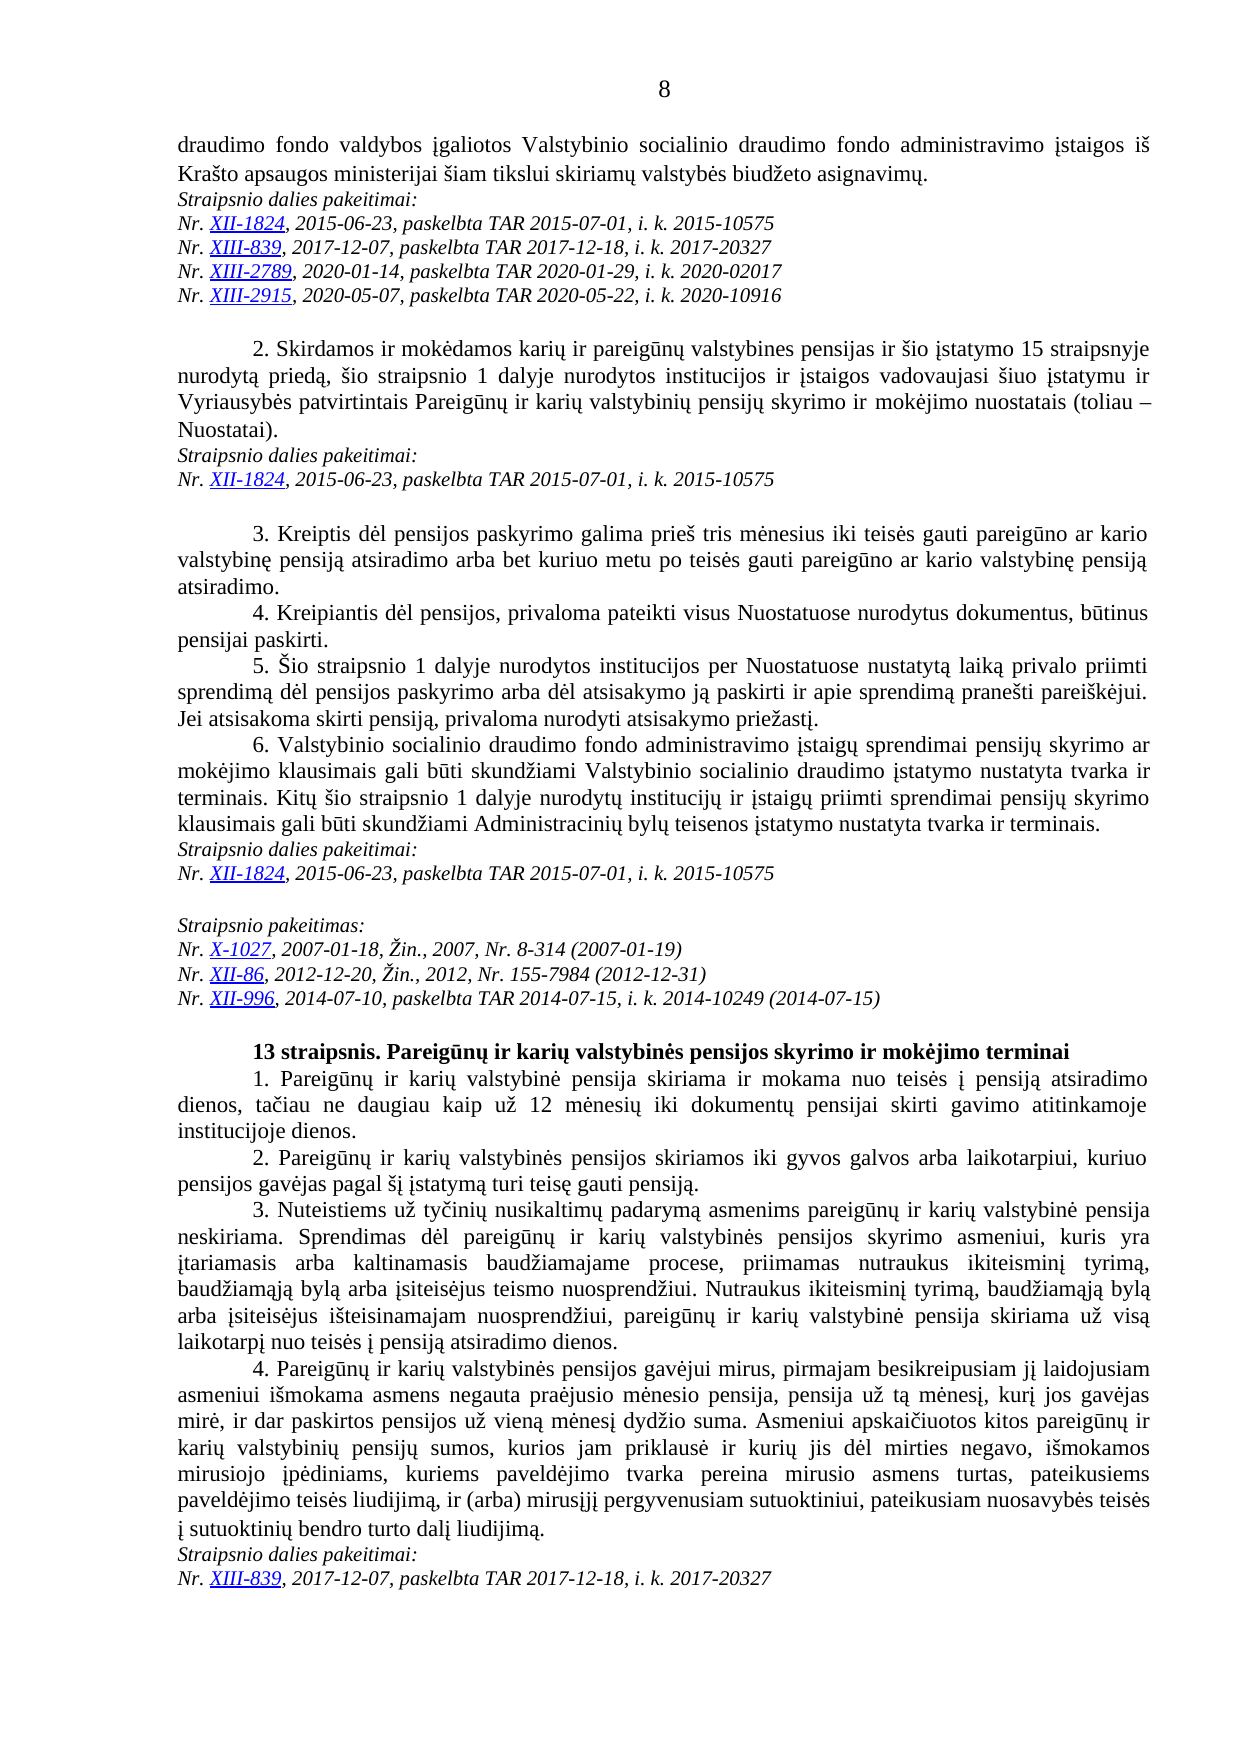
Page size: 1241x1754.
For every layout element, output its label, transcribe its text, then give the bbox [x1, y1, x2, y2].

text Nr. XII-1824, 2015-06-23, paskelbta TAR 2015-07-01, i. k. 2015-10575 [177, 467, 1152, 491]
text 13 straipsnis. Pareigūnų ir karių valstybinės pensijos skyrimo ir mokėjimo terminai [252, 1038, 1149, 1065]
text Straipsnio dalies pakeitimai: [177, 1541, 1152, 1566]
text Nr. X-1027, 2007-01-18, Žin., 2007, Nr. 8-314 (2007-01-19) [177, 937, 1152, 961]
text 3. Nuteistiems už tyčinių nusikaltimų padarymą asmenims pareigūnų ir karių valstybinė pensija neskiriama. Sprendimas dėl pareigūnų ir karių valstybinės pensijos skyrimo asmeniui, kuris yra įtariamasis arba kaltinamasis baudžiamajame procese, priimamas nutraukus ikiteisminį tyrimą, baudžiamąją bylą arba įsiteisėjus teismo nuosprendžiui. Nutraukus ikiteisminį tyrimą, baudžiamąją bylą arba įsiteisėjus išteisinamajam nuosprendžiui, pareigūnų ir karių valstybinė pensija skiriama už visą laikotarpį nuo teisės į pensiją atsiradimo dienos. [177, 1196, 1152, 1354]
text Straipsnio dalies pakeitimai: [177, 443, 1152, 467]
text 4. Pareigūnų ir karių valstybinės pensijos gavėjui mirus, pirmajam besikreipusiam jį laidojusiam asmeniui išmokama asmens negauta praėjusio mėnesio pensija, pensija už tą mėnesį, kurį jos gavėjas mirė, ir dar paskirtos pensijos už vieną mėnesį dydžio suma. Asmeniui apskaičiuotos kitos pareigūnų ir karių valstybinių pensijų sumos, kurios jam priklausė ir kurių jis dėl mirties negavo, išmokamos mirusiojo įpėdiniams, kuriems paveldėjimo tvarka pereina mirusio asmens turtas, pateikusiems paveldėjimo teisės liudijimą, ir (arba) mirusįjį pergyvenusiam sutuoktiniui, pateikusiam nuosavybės teisės į sutuoktinių bendro turto dalį liudijimą. [177, 1354, 1152, 1541]
text 6. Valstybinio socialinio draudimo fondo administravimo įstaigų sprendimai pensijų skyrimo ar mokėjimo klausimais gali būti skundžiami Valstybinio socialinio draudimo įstatymo nustatyta tvarka ir terminais. Kitų šio straipsnio 1 dalyje nurodytų institucijų ir įstaigų priimti sprendimai pensijų skyrimo klausimais gali būti skundžiami Administracinių bylų teisenos įstatymo nustatyta tvarka ir terminais. [177, 731, 1152, 836]
text 1. Pareigūnų ir karių valstybinė pensija skiriama ir mokama nuo teisės į pensiją atsiradimo dienos, tačiau ne daugiau kaip už 12 mėnesių iki dokumentų pensijai skirti gavimo atitinkamoje institucijoje dienos. [177, 1065, 1149, 1144]
text 2. Pareigūnų ir karių valstybinės pensijos skiriamos iki gyvos galvos arba laikotarpiui, kuriuo pensijos gavėjas pagal šį įstatymą turi teisę gauti pensiją. [177, 1144, 1149, 1196]
text Nr. XIII-2915, 2020-05-07, paskelbta TAR 2020-05-22, i. k. 2020-10916 [177, 283, 1152, 307]
text Nr. XII-86, 2012-12-20, Žin., 2012, Nr. 155-7984 (2012-12-31) [177, 961, 1149, 986]
text 3. Kreiptis dėl pensijos paskyrimo galima prieš tris mėnesius iki teisės gauti pareigūno ar kario valstybinę pensiją atsiradimo arba bet kuriuo metu po teisės gauti pareigūno ar kario valstybinę pensiją atsiradimo. [177, 520, 1149, 599]
text Nr. XII-1824, 2015-06-23, paskelbta TAR 2015-07-01, i. k. 2015-10575 [177, 861, 1152, 884]
text Straipsnio pakeitimas: [177, 913, 1152, 937]
text Straipsnio dalies pakeitimai: [177, 186, 1152, 211]
text Nr. XIII-839, 2017-12-07, paskelbta TAR 2017-12-18, i. k. 2017-20327 [177, 234, 1152, 259]
text Nr. XIII-839, 2017-12-07, paskelbta TAR 2017-12-18, i. k. 2017-20327 [177, 1566, 1152, 1589]
text draudimo fondo valdybos įgaliotos Valstybinio socialinio draudimo fondo administravimo įstaigos iš Krašto apsaugos ministerijai šiam tikslui skiriamų valstybės biudžeto asignavimų. [177, 131, 1152, 186]
text Nr. XII-1824, 2015-06-23, paskelbta TAR 2015-07-01, i. k. 2015-10575 [177, 211, 1152, 234]
text 5. Šio straipsnio 1 dalyje nurodytos institucijos per Nuostatuose nustatytą laiką privalo priimti sprendimą dėl pensijos paskyrimo arba dėl atsisakymo ją paskirti ir apie sprendimą pranešti pareiškėjui. Jei atsisakoma skirti pensiją, privaloma nurodyti atsisakymo priežastį. [177, 652, 1149, 731]
text Straipsnio dalies pakeitimai: [177, 836, 1152, 861]
text 4. Kreipiantis dėl pensijos, privaloma pateikti visus Nuostatuose nurodytus dokumentus, būtinus pensijai paskirti. [177, 599, 1149, 652]
text 2. Skirdamos ir mokėdamos karių ir pareigūnų valstybines pensijas ir šio įstatymo 15 straipsnyje nurodytą priedą, šio straipsnio 1 dalyje nurodytos institucijos ir įstaigos vadovaujasi šiuo įstatymu ir Vyriausybės patvirtintais Pareigūnų ir karių valstybinių pensijų skyrimo ir mokėjimo nuostatais (toliau – Nuostatai). [177, 336, 1152, 443]
text Nr. XII-996, 2014-07-10, paskelbta TAR 2014-07-15, i. k. 2014-10249 (2014-07-15) [177, 986, 1149, 1009]
text Nr. XIII-2789, 2020-01-14, paskelbta TAR 2020-01-29, i. k. 2020-02017 [177, 259, 1152, 283]
